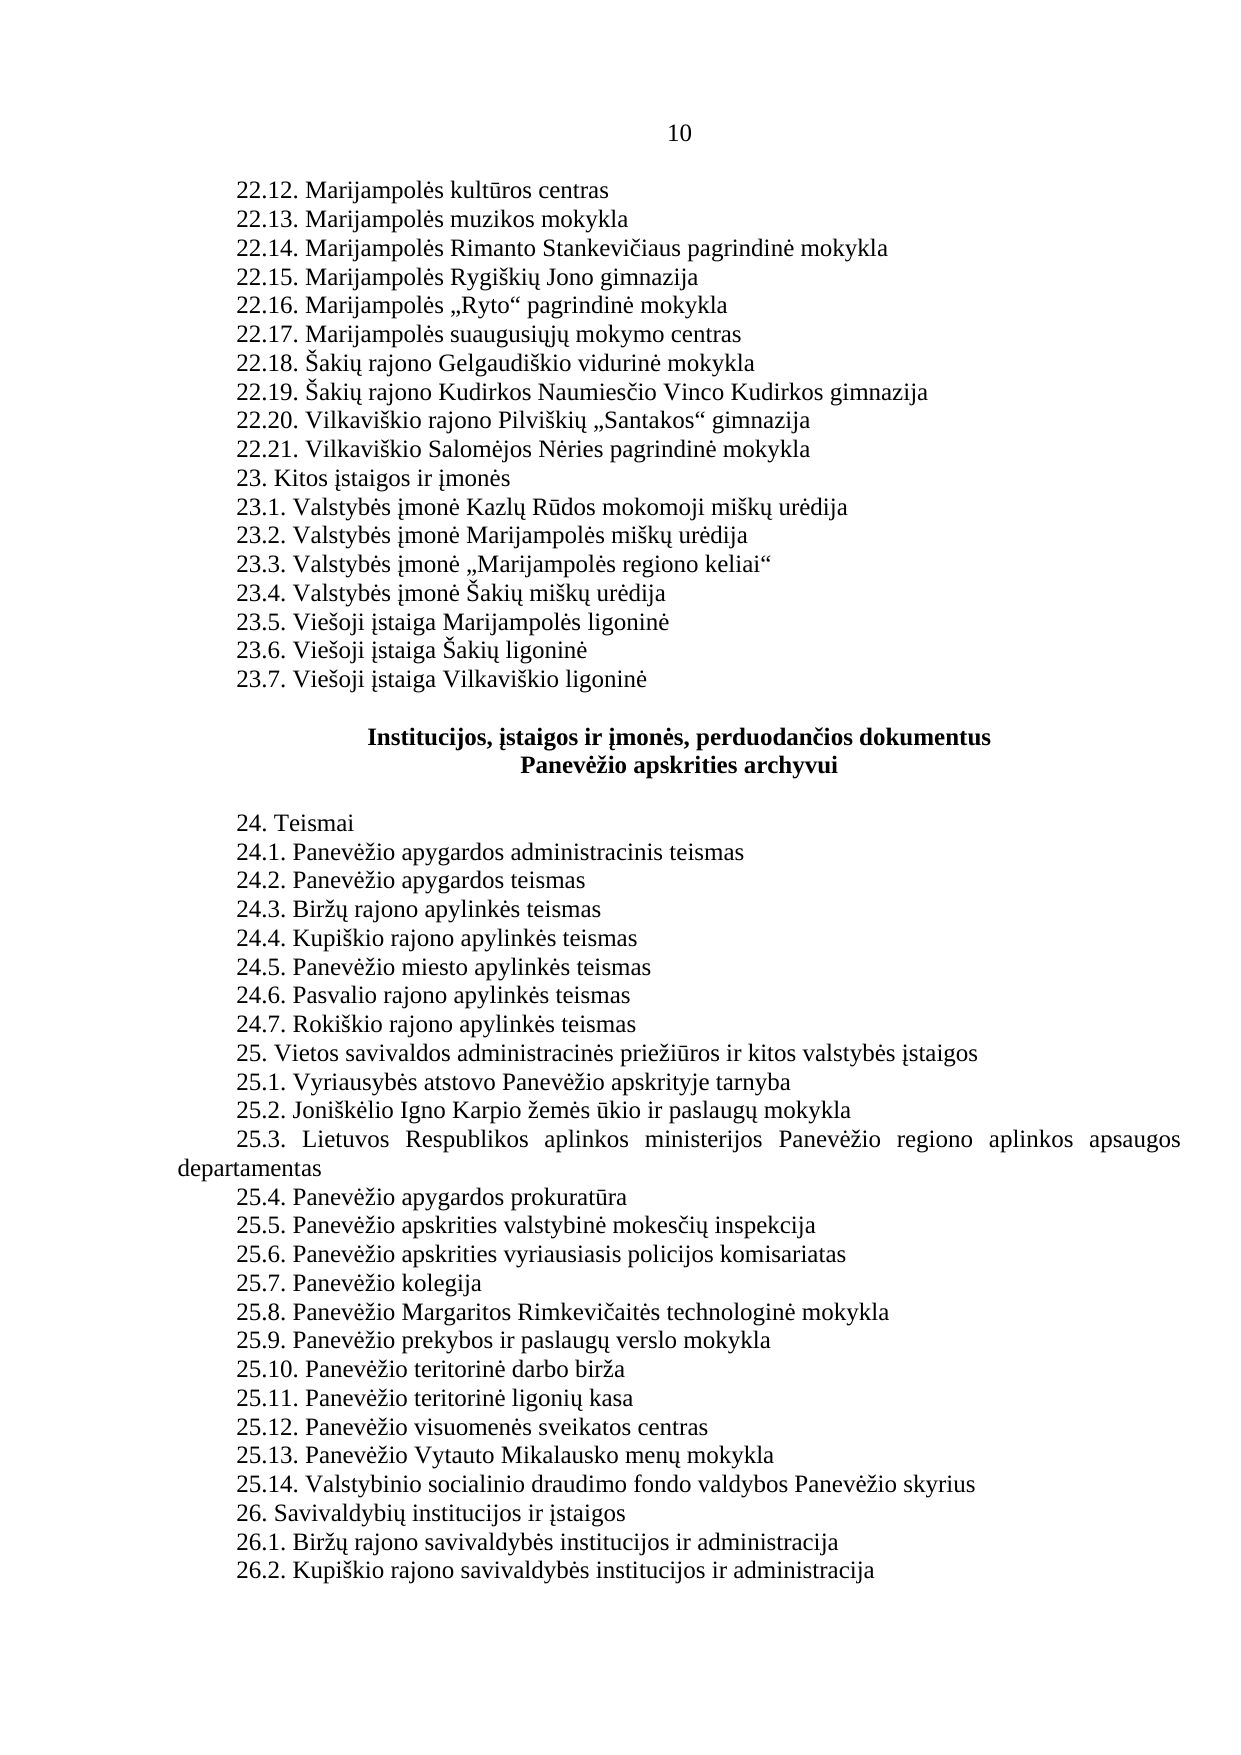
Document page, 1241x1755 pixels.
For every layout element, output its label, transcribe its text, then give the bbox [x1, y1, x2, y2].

text 22.14. Marijampolės Rimanto Stankevičiaus pagrindinė mokykla [177, 233, 1181, 262]
text Panevėžio apskrities archyvui [177, 751, 1181, 779]
text 25.11. Panevėžio teritorinė ligonių kasa [177, 1383, 1181, 1412]
text 25.7. Panevėžio kolegija [177, 1268, 1181, 1297]
text 22.18. Šakių rajono Gelgaudiškio vidurinė mokykla [177, 348, 1181, 377]
text 25.4. Panevėžio apygardos prokuratūra [177, 1182, 1181, 1211]
text 26.1. Biržų rajono savivaldybės institucijos ir administracija [177, 1527, 1181, 1556]
text 24.5. Panevėžio miesto apylinkės teismas [177, 952, 1181, 981]
text 23.6. Viešoji įstaiga Šakių ligoninė [177, 636, 1181, 664]
text 23.3. Valstybės įmonė „Marijampolės regiono keliai“ [177, 549, 1181, 578]
text 25.6. Panevėžio apskrities vyriausiasis policijos komisariatas [177, 1239, 1181, 1268]
text 25.10. Panevėžio teritorinė darbo birža [177, 1354, 1181, 1383]
text 22.12. Marijampolės kultūros centras [177, 176, 1181, 204]
text 24.6. Pasvalio rajono apylinkės teismas [177, 981, 1181, 1009]
text 25.12. Panevėžio visuomenės sveikatos centras [177, 1412, 1181, 1441]
text 23.4. Valstybės įmonė Šakių miškų urėdija [177, 578, 1181, 607]
text 24.1. Panevėžio apygardos administracinis teismas [177, 837, 1181, 866]
text 23.2. Valstybės įmonė Marijampolės miškų urėdija [177, 521, 1181, 549]
text Institucijos, įstaigos ir įmonės, perduodančios dokumentus [177, 722, 1181, 751]
text 22.21. Vilkaviškio Salomėjos Nėries pagrindinė mokykla [177, 434, 1181, 463]
text 25.9. Panevėžio prekybos ir paslaugų verslo mokykla [177, 1326, 1181, 1354]
text 23. Kitos įstaigos ir įmonės [177, 463, 1181, 492]
text 25.1. Vyriausybės atstovo Panevėžio apskrityje tarnyba [177, 1067, 1181, 1096]
text 23.1. Valstybės įmonė Kazlų Rūdos mokomoji miškų urėdija [177, 492, 1181, 521]
text 25.14. Valstybinio socialinio draudimo fondo valdybos Panevėžio skyrius [177, 1469, 1181, 1498]
text 26.2. Kupiškio rajono savivaldybės institucijos ir administracija [177, 1556, 1181, 1584]
text 23.5. Viešoji įstaiga Marijampolės ligoninė [177, 607, 1181, 636]
text 22.20. Vilkaviškio rajono Pilviškių „Santakos“ gimnazija [177, 406, 1181, 434]
text 24.4. Kupiškio rajono apylinkės teismas [177, 923, 1181, 952]
text 25.13. Panevėžio Vytauto Mikalausko menų mokykla [177, 1441, 1181, 1469]
text 24.3. Biržų rajono apylinkės teismas [177, 894, 1181, 923]
text 22.16. Marijampolės „Ryto“ pagrindinė mokykla [177, 291, 1181, 319]
text 25.2. Joniškėlio Igno Karpio žemės ūkio ir paslaugų mokykla [177, 1096, 1181, 1124]
text 25. Vietos savivaldos administracinės priežiūros ir kitos valstybės įstaigos [177, 1038, 1181, 1067]
text 24. Teismai [177, 808, 1181, 837]
text 24.7. Rokiškio rajono apylinkės teismas [177, 1009, 1181, 1038]
text 25.3. Lietuvos Respublikos aplinkos ministerijos Panevėžio regiono aplinkos apsaugos departamentas [177, 1124, 1181, 1182]
text 23.7. Viešoji įstaiga Vilkaviškio ligoninė [177, 664, 1181, 693]
text 22.13. Marijampolės muzikos mokykla [177, 204, 1181, 233]
text 22.15. Marijampolės Rygiškių Jono gimnazija [177, 262, 1181, 291]
text 25.8. Panevėžio Margaritos Rimkevičaitės technologinė mokykla [177, 1297, 1181, 1326]
text 25.5. Panevėžio apskrities valstybinė mokesčių inspekcija [177, 1211, 1181, 1239]
text 26. Savivaldybių institucijos ir įstaigos [177, 1498, 1181, 1527]
text 22.17. Marijampolės suaugusiųjų mokymo centras [177, 319, 1181, 348]
text 24.2. Panevėžio apygardos teismas [177, 866, 1181, 894]
text 22.19. Šakių rajono Kudirkos Naumiesčio Vinco Kudirkos gimnazija [177, 377, 1181, 406]
